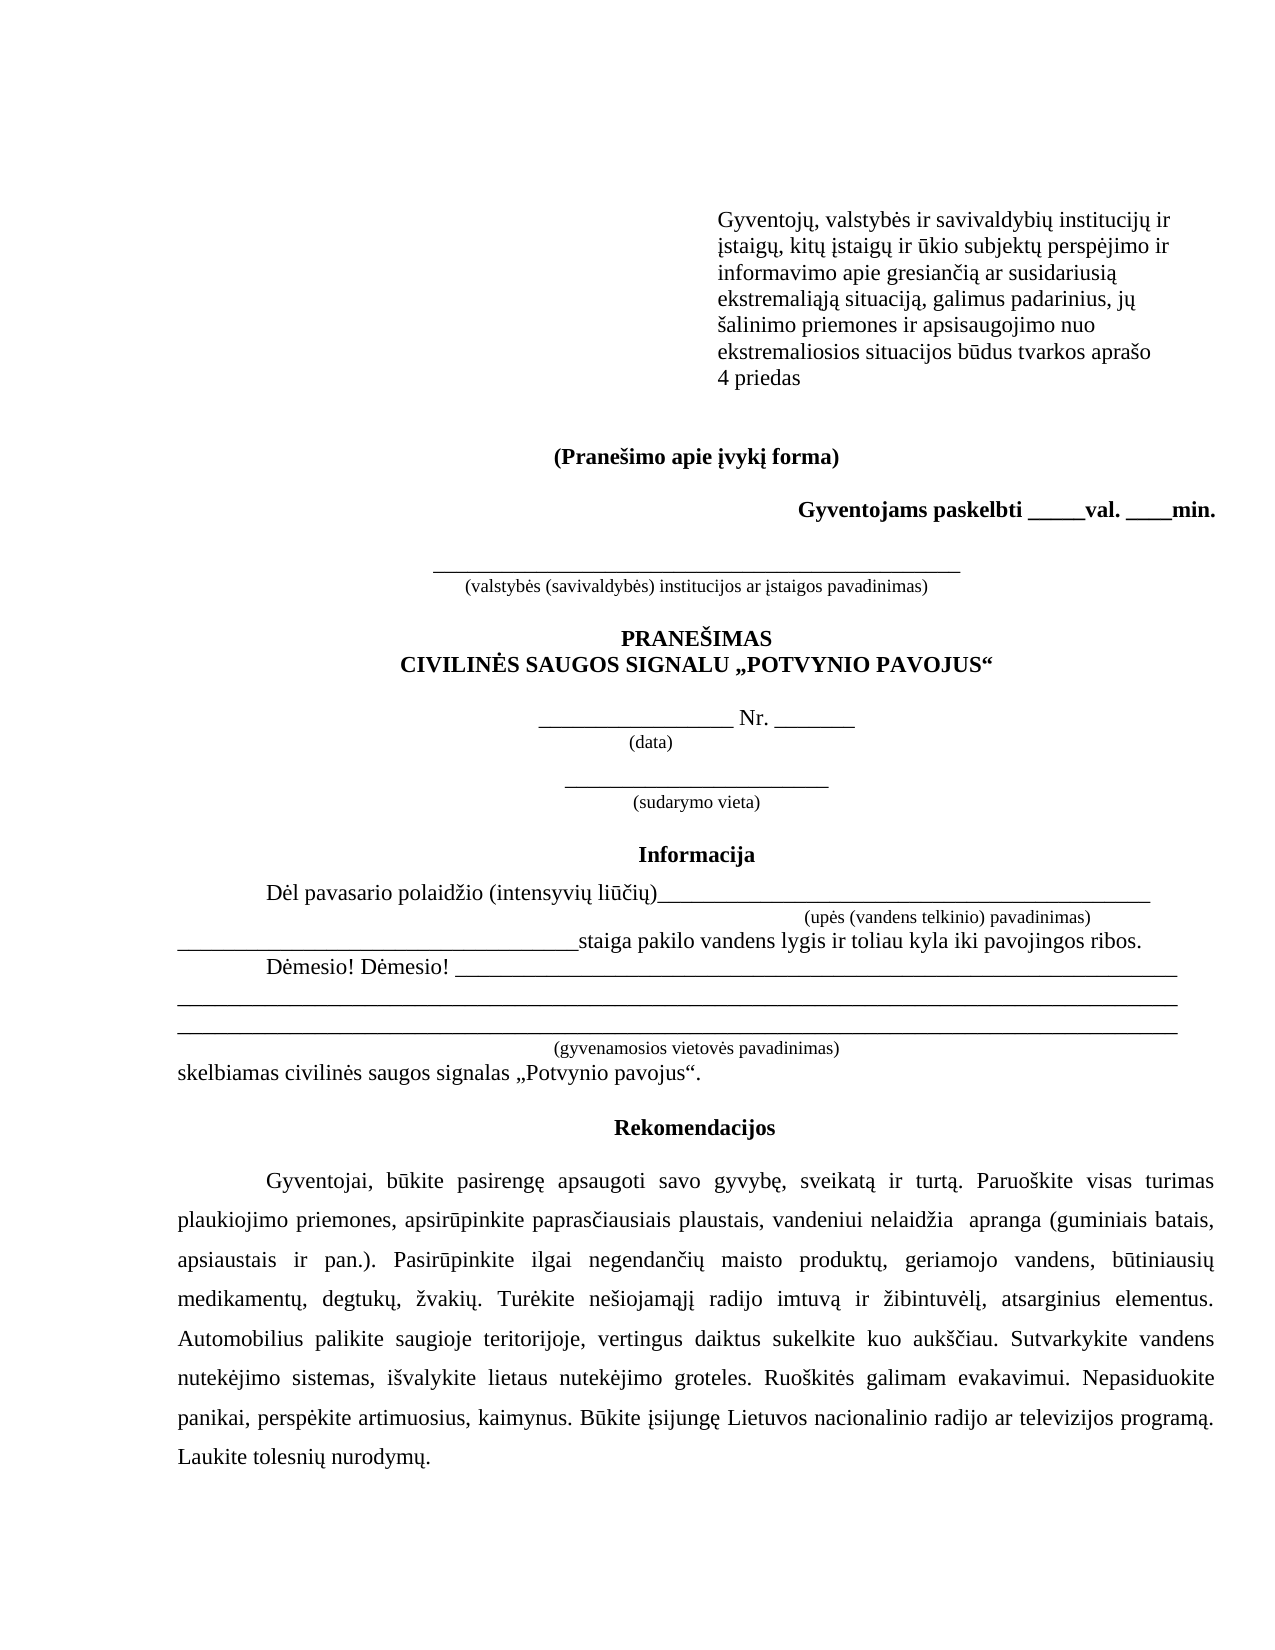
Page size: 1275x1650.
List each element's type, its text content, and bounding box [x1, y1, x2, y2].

text šalinimo priemones ir apsisaugojimo nuo [582, 311, 1216, 338]
text _________________ Nr. _______ [177, 704, 1216, 731]
text ekstremaliosios situacijos būdus tvarkos aprašo [582, 338, 1216, 364]
text civilinės saugos signalu „POTVYNIO pavojus“ [177, 652, 1216, 678]
text (valstybės (savivaldybės) institucijos ar įstaigos pavadinimas) [177, 575, 1216, 596]
text Gyventojams paskelbti _____val. ____min. [177, 496, 1216, 522]
text (upės (vandens telkinio) pavadinimas) [177, 906, 1216, 927]
text (gyvenamosios vietovės pavadinimas) [177, 1037, 1216, 1059]
text Dėmesio! Dėmesio! _______________________________________________________________ [177, 953, 1216, 980]
text Rekomendacijos [177, 1114, 1213, 1140]
text (Pranešimo apie įvykį forma) [177, 443, 1216, 469]
text ______________________________________________ [177, 548, 1216, 575]
text Informacija [177, 841, 1216, 867]
text informavimo apie gresiančią ar susidariusią [582, 259, 1216, 285]
text ________________________________________________________________________________ [177, 1008, 1216, 1037]
text Gyventojų, valstybės ir savivaldybių institucijų ir [582, 206, 1216, 232]
text _______________________ [177, 764, 1216, 791]
text (sudarymo vieta) [177, 791, 1216, 812]
text įstaigų, kitų įstaigų ir ūkio subjektų perspėjimo ir [582, 232, 1216, 259]
text (data) [177, 731, 1216, 752]
text ekstremaliąją situaciją, galimus padarinius, jų [582, 285, 1216, 311]
text ___________________________________staiga pakilo vandens lygis ir toliau kyla iki pavojingos ribos. [177, 927, 1216, 953]
text skelbiamas civilinės saugos signalas „Potvynio pavojus“. [177, 1059, 1216, 1085]
text pranešimas [177, 625, 1216, 652]
text 4 priedas [582, 364, 1216, 390]
text Gyventojai, būkite pasirengę apsaugoti savo gyvybę, sveikatą ir turtą. Paruoškite visas turimas plaukiojimo priemones, apsirūpinkite paprasčiausiais plaustais, vandeniui nelaidžia apranga (guminiais batais, apsiaustais ir pan.). Pasirūpinkite ilgai negendančių maisto produktų, geriamojo vandens, būtiniausių medikamentų, degtukų, žvakių. Turėkite nešiojamąjį radijo imtuvą ir žibintuvėlį, atsarginius elementus. Automobilius palikite saugioje teritorijoje, vertingus daiktus sukelkite kuo aukščiau. Sutvarkykite vandens nutekėjimo sistemas, išvalykite lietaus nutekėjimo groteles. Ruoškitės galimam evakavimui. Nepasiduokite panikai, perspėkite artimuosius, kaimynus. Būkite įsijungę Lietuvos nacionalinio radijo ar televizijos programą. Laukite tolesnių nurodymų. [177, 1167, 1216, 1469]
text ________________________________________________________________________________ [177, 980, 1216, 1008]
text Dėl pavasario polaidžio (intensyvių liūčių)___________________________________________ [177, 879, 1216, 906]
